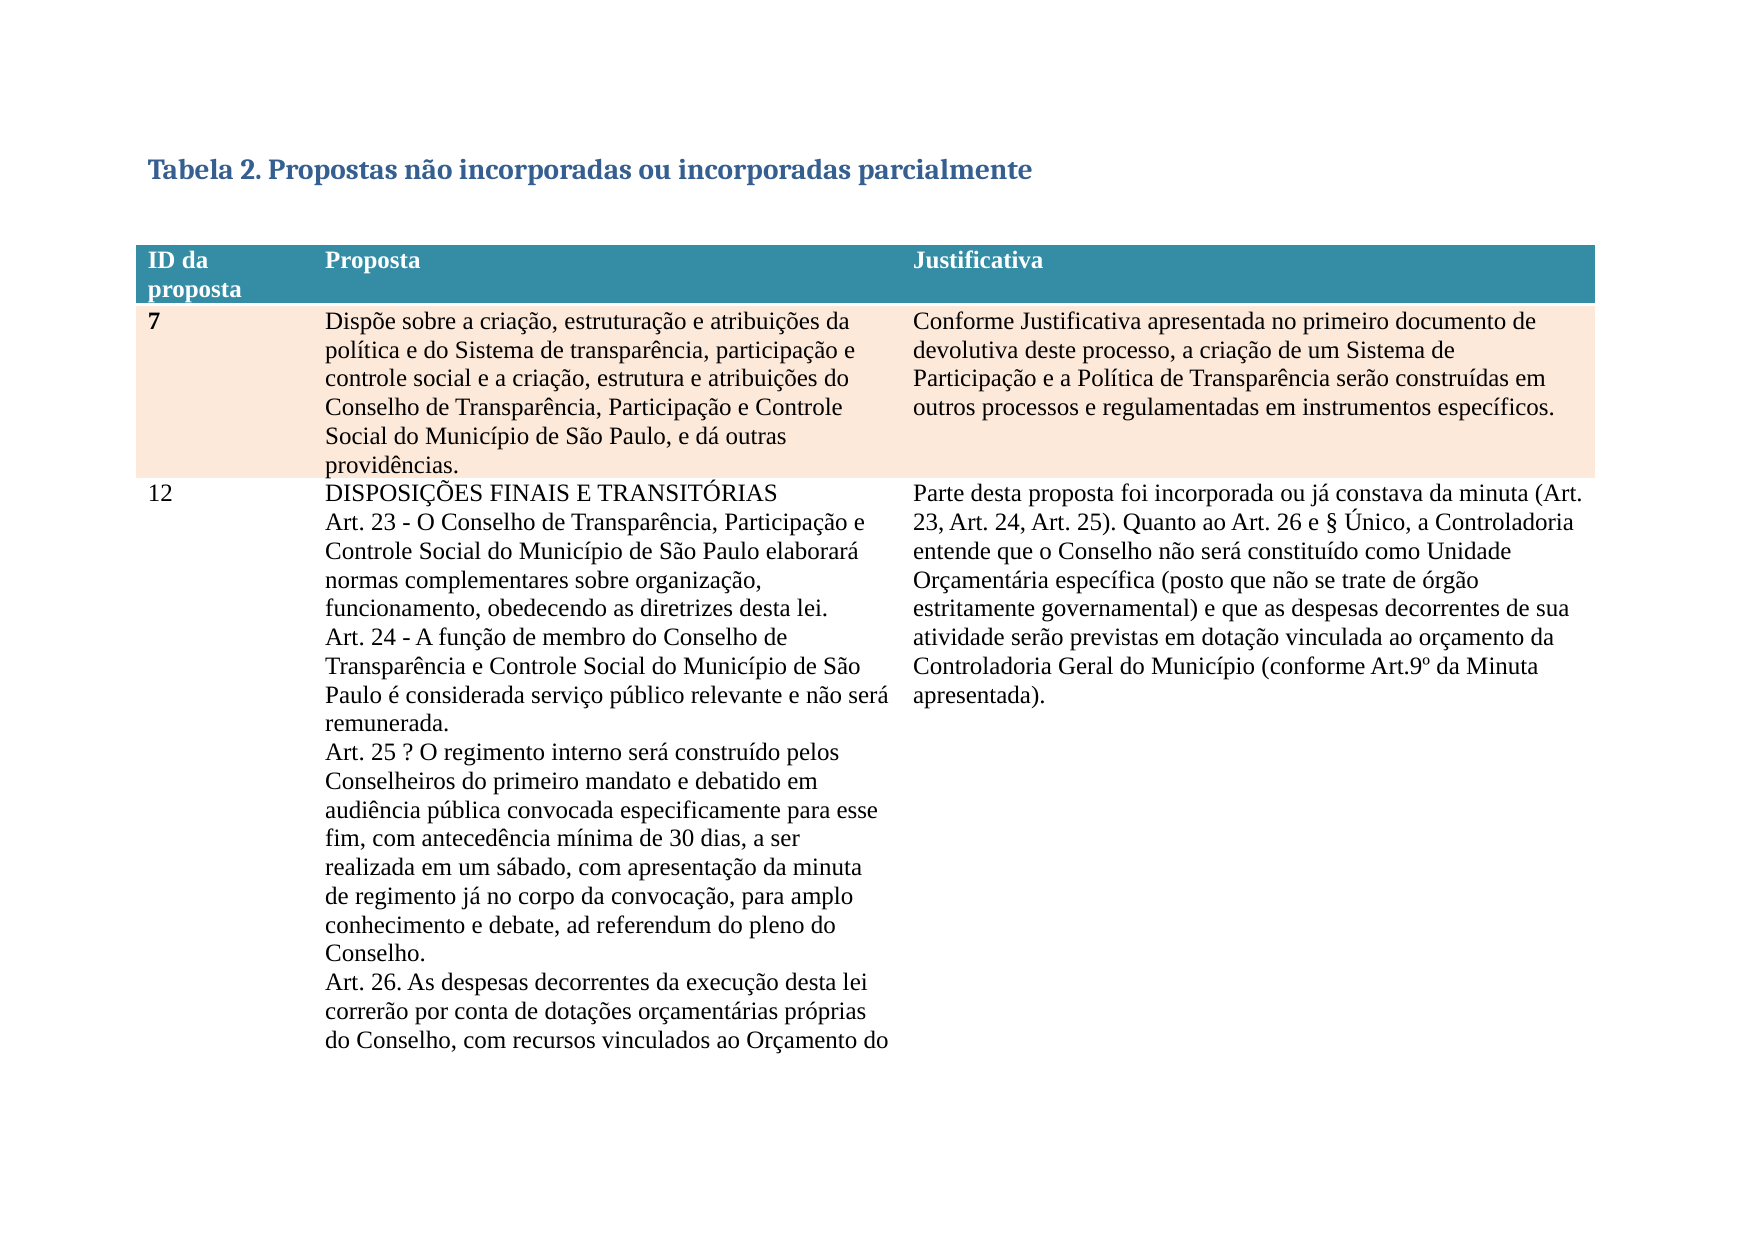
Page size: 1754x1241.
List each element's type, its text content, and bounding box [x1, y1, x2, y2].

table_cell Parte desta proposta foi incorporada ou já constava da minuta (Art. 23, Art. 24, Art. 25). Quanto ao Art. 26 e § Único, a Controladoria entende que o Conselho não será constituído como Unidade Orçamentária específica (posto que não se trate de órgão estritamente governamental) e que as despesas decorrentes de sua atividade serão previstas em dotação vinculada ao orçamento da Controladoria Geral do Município (conforme Art.9º da Minuta apresentada). [902, 479, 1595, 1053]
table_header Justificativa [902, 245, 1595, 303]
table_cell Conforme Justificativa apresentada no primeiro documento de devolutiva deste processo, a criação de um Sistema de Participação e a Política de Transparência serão construídas em outros processos e regulamentadas em instrumentos específicos. [902, 306, 1595, 478]
table_cell DISPOSIÇÕES FINAIS E TRANSITÓRIAS Art. 23 - O Conselho de Transparência, Participação e Controle Social do Município de São Paulo elaborará normas complementares sobre organização, funcionamento, obedecendo as diretrizes desta lei. Art. 24 - A função de membro do Conselho de Transparência e Controle Social do Município de São Paulo é considerada serviço público relevante e não será remunerada. Art. 25 ? O regimento interno será construído pelos Conselheiros do primeiro mandato e debatido em audiência pública convocada especificamente para esse fim, com antecedência mínima de 30 dias, a ser realizada em um sábado, com apresentação da minuta de regimento já no corpo da convocação, para amplo conhecimento e debate, ad referendum do pleno do Conselho. Art. 26. As despesas decorrentes da execução desta lei correrão por conta de dotações orçamentárias próprias do Conselho, com recursos vinculados ao Orçamento do [314, 479, 902, 1053]
table_cell 12 [136, 479, 314, 1053]
subtitle Tabela 2. Propostas não incorporadas ou incorporadas parcialmente [148, 153, 1606, 187]
table_cell Dispõe sobre a criação, estruturação e atribuições da política e do Sistema de transparência, participação e controle social e a criação, estrutura e atribuições do Conselho de Transparência, Participação e Controle Social do Município de São Paulo, e dá outras providências. [314, 306, 902, 478]
table_cell 7 [136, 306, 314, 478]
table_header Proposta [314, 245, 902, 303]
table_header ID da proposta [136, 245, 314, 303]
